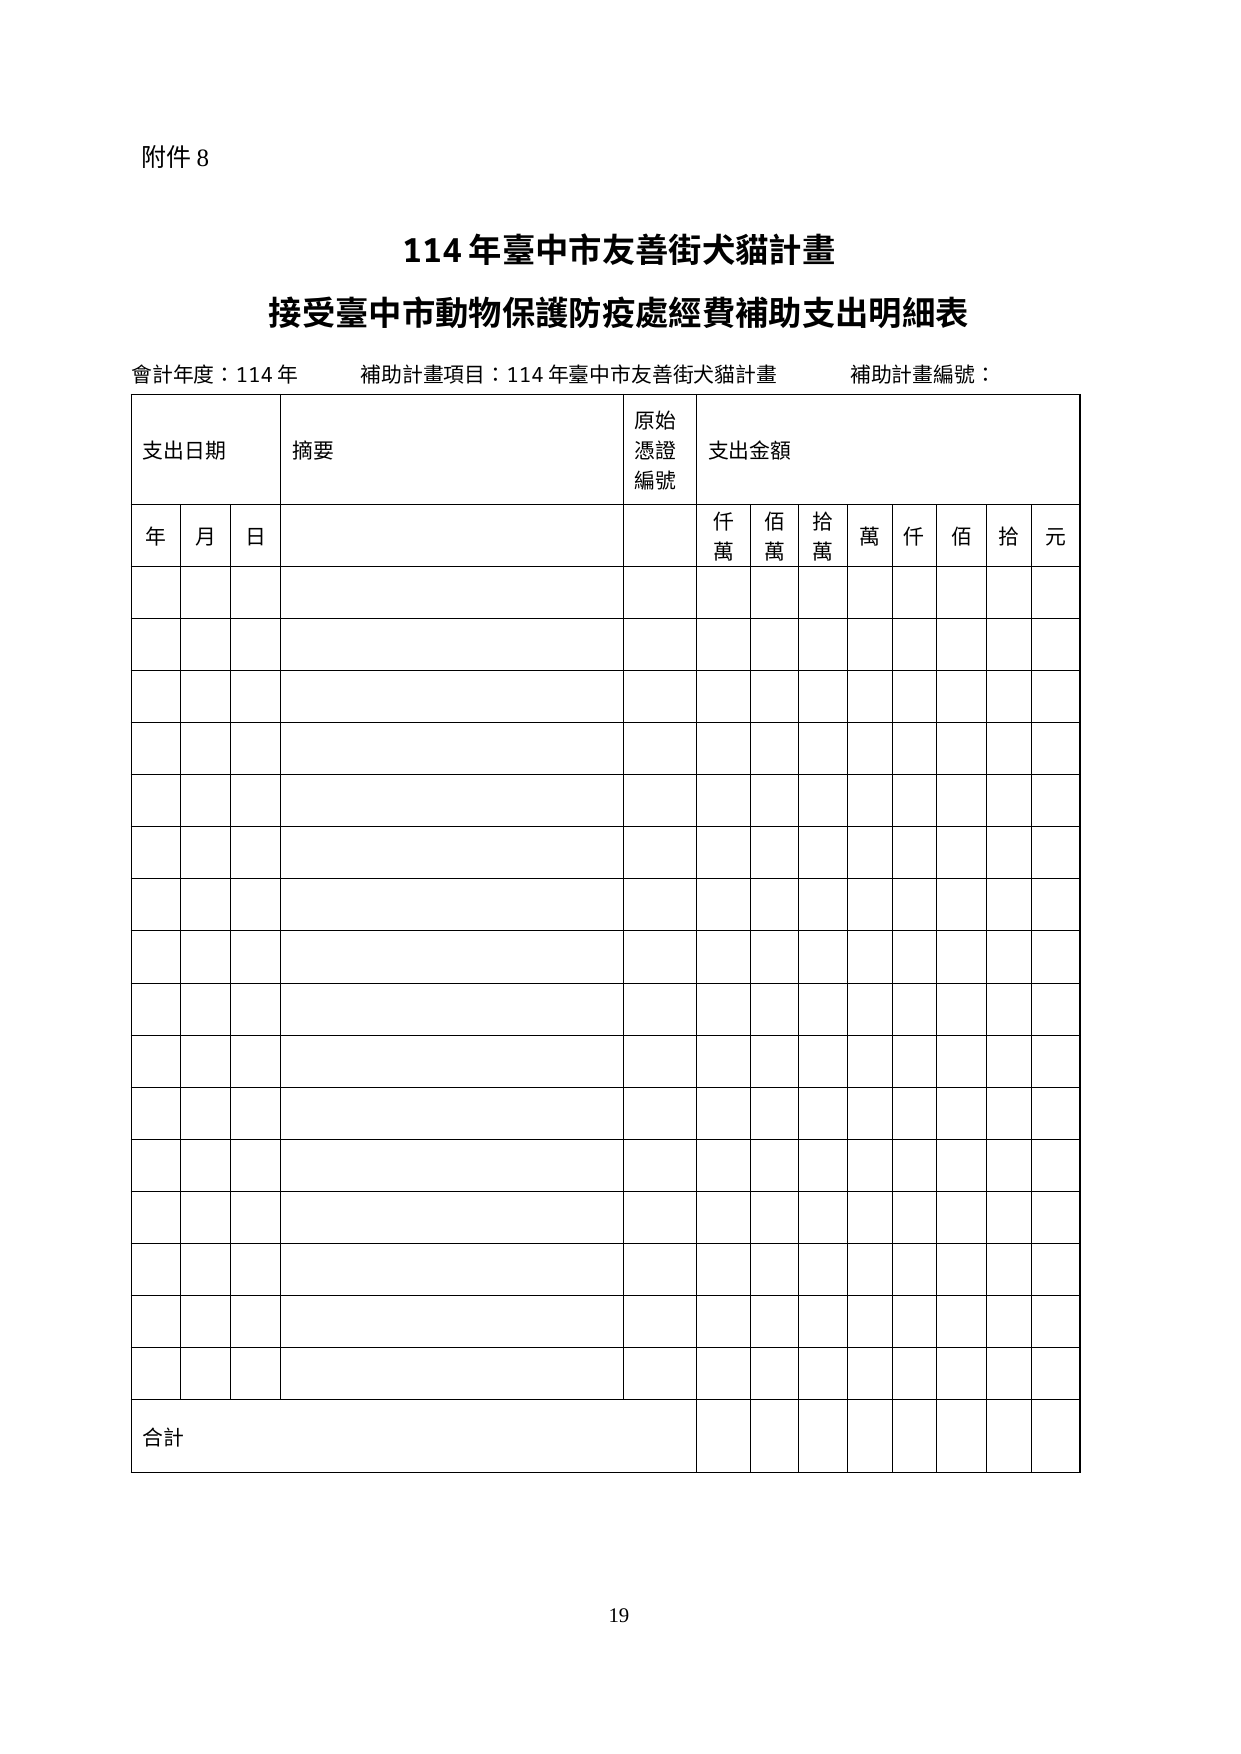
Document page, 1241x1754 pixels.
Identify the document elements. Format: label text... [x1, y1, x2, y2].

table_cell [132, 1140, 180, 1191]
table_cell 佰萬 [751, 505, 798, 566]
table_cell [181, 775, 230, 826]
table_cell [624, 1036, 696, 1087]
table_cell [893, 879, 936, 930]
table_cell [799, 879, 847, 930]
table_cell [281, 775, 623, 826]
text 接受臺中市動物保護防疫處經費補助支出明細表 [131, 269, 1106, 331]
table_cell [624, 1088, 696, 1139]
table_cell [624, 619, 696, 670]
table_cell [937, 1036, 986, 1087]
table_cell [848, 1192, 892, 1243]
table_cell [624, 1140, 696, 1191]
text 會計年度：114年 補助計畫項目：114年臺中市友善街犬貓計畫 補助計畫編號： [131, 331, 1106, 394]
table_cell [848, 671, 892, 722]
table_cell [132, 1036, 180, 1087]
table_cell [987, 671, 1031, 722]
table_cell [937, 1244, 986, 1295]
table_cell [181, 827, 230, 878]
table_cell [697, 723, 750, 774]
table_cell 仟萬 [697, 505, 750, 566]
table_cell [181, 879, 230, 930]
table_cell [937, 619, 986, 670]
table_cell [231, 671, 280, 722]
table_cell [937, 671, 986, 722]
table_cell [751, 775, 798, 826]
table_cell [181, 1036, 230, 1087]
table_cell [937, 931, 986, 982]
text 114年臺中市友善街犬貓計畫 [131, 206, 1106, 269]
table_cell [231, 723, 280, 774]
table_cell 拾 [987, 505, 1031, 566]
table_cell [132, 1088, 180, 1139]
table_cell [1032, 723, 1079, 774]
table_cell [937, 567, 986, 618]
table_cell [231, 1088, 280, 1139]
table_cell [1032, 1348, 1079, 1399]
table_cell [697, 1088, 750, 1139]
table_cell [848, 775, 892, 826]
table_cell [697, 671, 750, 722]
table_cell [1032, 984, 1079, 1034]
table_cell [132, 723, 180, 774]
table_cell [799, 1088, 847, 1139]
table_cell [799, 984, 847, 1034]
table_cell [987, 827, 1031, 878]
table_cell [697, 827, 750, 878]
table_cell [799, 827, 847, 878]
table_cell 元 [1032, 505, 1079, 566]
table_cell [624, 931, 696, 982]
table_cell [132, 879, 180, 930]
table_cell [624, 1296, 696, 1347]
table_cell [231, 1348, 280, 1399]
table_cell [697, 1296, 750, 1347]
table_cell [799, 619, 847, 670]
table_cell [848, 931, 892, 982]
table_cell [848, 1296, 892, 1347]
table_cell [893, 931, 936, 982]
table_cell [893, 1244, 936, 1295]
table_cell [132, 1244, 180, 1295]
table_cell [799, 1192, 847, 1243]
table_cell [281, 879, 623, 930]
table_cell [624, 567, 696, 618]
table_cell [893, 827, 936, 878]
table_cell [281, 1192, 623, 1243]
table_cell [624, 671, 696, 722]
table_cell [987, 775, 1031, 826]
table_cell [751, 1296, 798, 1347]
table_cell [848, 1348, 892, 1399]
table_cell [231, 619, 280, 670]
text [126, 130, 276, 186]
table_cell [799, 1400, 847, 1472]
table_cell [181, 1296, 230, 1347]
table_cell [1032, 1192, 1079, 1243]
table_cell [848, 723, 892, 774]
table_cell [937, 879, 986, 930]
table_cell [281, 505, 623, 566]
table_cell [697, 984, 750, 1034]
table_cell [1032, 879, 1079, 930]
table_cell [281, 1296, 623, 1347]
table_cell [231, 1036, 280, 1087]
table_cell [697, 931, 750, 982]
table_cell [231, 879, 280, 930]
table_cell [1032, 1244, 1079, 1295]
table_cell [848, 1140, 892, 1191]
table_cell [132, 671, 180, 722]
table_cell [1032, 827, 1079, 878]
table_cell 合計 [132, 1400, 696, 1472]
table_cell [1032, 671, 1079, 722]
table_cell [893, 775, 936, 826]
table_cell [281, 1036, 623, 1087]
table_cell [987, 1400, 1031, 1472]
table_cell [697, 1244, 750, 1295]
table_cell [281, 984, 623, 1034]
table_cell [799, 567, 847, 618]
table_cell [231, 1296, 280, 1347]
table_cell [799, 1244, 847, 1295]
table_cell [751, 1348, 798, 1399]
table_cell [132, 775, 180, 826]
table_cell [697, 1192, 750, 1243]
table_cell [848, 984, 892, 1034]
table_cell [181, 619, 230, 670]
table_cell 佰 [937, 505, 986, 566]
table_cell [937, 1088, 986, 1139]
table_cell [751, 567, 798, 618]
table_cell [697, 1348, 750, 1399]
table_cell [848, 1088, 892, 1139]
table_cell [697, 1140, 750, 1191]
table_cell [132, 984, 180, 1034]
table_cell [231, 1244, 280, 1295]
table_cell [987, 1244, 1031, 1295]
table_cell [893, 567, 936, 618]
table_cell [893, 1088, 936, 1139]
table_cell [893, 1036, 936, 1087]
table_cell [799, 1036, 847, 1087]
table_cell [624, 775, 696, 826]
table_cell [132, 827, 180, 878]
table_cell [1032, 567, 1079, 618]
table_cell [848, 879, 892, 930]
table_cell [751, 827, 798, 878]
table_cell [937, 775, 986, 826]
table_cell [937, 827, 986, 878]
table_cell [181, 723, 230, 774]
table_cell [1032, 1140, 1079, 1191]
table_cell [624, 723, 696, 774]
table_cell [937, 984, 986, 1034]
table_cell [281, 1088, 623, 1139]
table_cell [751, 879, 798, 930]
table_cell 日 [231, 505, 280, 566]
table_cell [181, 984, 230, 1034]
table_cell [1032, 1296, 1079, 1347]
table_cell [987, 1348, 1031, 1399]
table_cell [231, 931, 280, 982]
table_cell [697, 775, 750, 826]
table_cell [751, 1400, 798, 1472]
table_cell [799, 931, 847, 982]
table_cell [281, 1348, 623, 1399]
table_cell [799, 1348, 847, 1399]
table_cell [848, 1400, 892, 1472]
table_cell [937, 1400, 986, 1472]
table_cell [937, 723, 986, 774]
table_cell [799, 1296, 847, 1347]
table_cell [987, 879, 1031, 930]
table_cell [697, 1400, 750, 1472]
table_cell [231, 775, 280, 826]
table_cell [893, 1140, 936, 1191]
table_cell [937, 1140, 986, 1191]
table_cell [281, 931, 623, 982]
table_cell [987, 1088, 1031, 1139]
table_cell [231, 984, 280, 1034]
table_cell [751, 1192, 798, 1243]
table_cell [624, 984, 696, 1034]
table_cell [751, 619, 798, 670]
table_header 支出金額 [697, 395, 1079, 504]
table_cell [624, 1192, 696, 1243]
table_cell [893, 1400, 936, 1472]
table_cell [987, 1140, 1031, 1191]
table_cell [231, 827, 280, 878]
table_cell [893, 723, 936, 774]
table_cell [132, 567, 180, 618]
table_cell [181, 1192, 230, 1243]
table_cell [751, 1140, 798, 1191]
table_cell [1032, 619, 1079, 670]
table_cell 月 [181, 505, 230, 566]
table_cell [893, 1348, 936, 1399]
table_cell [1032, 931, 1079, 982]
table_cell [624, 1348, 696, 1399]
table_cell [1032, 775, 1079, 826]
table_cell [181, 1244, 230, 1295]
table_cell [181, 671, 230, 722]
table_cell [751, 1088, 798, 1139]
table_cell [987, 1192, 1031, 1243]
table_cell [624, 827, 696, 878]
table_cell [751, 1036, 798, 1087]
table_cell [132, 1348, 180, 1399]
table_cell [987, 931, 1031, 982]
table_cell [281, 723, 623, 774]
table_cell [799, 1140, 847, 1191]
table_cell [937, 1348, 986, 1399]
table_cell [751, 1244, 798, 1295]
table_cell [848, 827, 892, 878]
table_cell [281, 1244, 623, 1295]
table_cell [281, 567, 623, 618]
table_cell [799, 723, 847, 774]
table_cell [848, 1036, 892, 1087]
table_cell [624, 505, 696, 566]
table_cell [893, 1296, 936, 1347]
table_cell [181, 567, 230, 618]
table_cell [697, 567, 750, 618]
table_cell [1032, 1400, 1079, 1472]
table_cell [231, 567, 280, 618]
table_cell [987, 1036, 1031, 1087]
table_cell [281, 619, 623, 670]
table_cell [751, 984, 798, 1034]
table_header 摘要 [281, 395, 623, 504]
table_cell [697, 1036, 750, 1087]
table_cell [893, 1192, 936, 1243]
table_cell [281, 671, 623, 722]
table_cell [181, 1088, 230, 1139]
table_cell [987, 723, 1031, 774]
table_cell [848, 1244, 892, 1295]
table_cell 年 [132, 505, 180, 566]
table_cell [799, 671, 847, 722]
table_cell 拾萬 [799, 505, 847, 566]
table_cell [893, 984, 936, 1034]
table_cell [1032, 1036, 1079, 1087]
table_cell [132, 1192, 180, 1243]
table_cell 仟 [893, 505, 936, 566]
table_cell [987, 1296, 1031, 1347]
table_cell [937, 1296, 986, 1347]
table_cell [751, 723, 798, 774]
table_cell [751, 931, 798, 982]
text 附件8 [141, 137, 261, 173]
table_header 支出日期 [132, 395, 280, 504]
table_cell [132, 619, 180, 670]
table_cell [181, 931, 230, 982]
table_cell [799, 775, 847, 826]
table_cell 萬 [848, 505, 892, 566]
table_cell [987, 619, 1031, 670]
table_cell [624, 879, 696, 930]
table_cell [181, 1140, 230, 1191]
table_cell [281, 1140, 623, 1191]
table_cell [1032, 1088, 1079, 1139]
table_cell [751, 671, 798, 722]
table_cell [231, 1140, 280, 1191]
table_cell [987, 567, 1031, 618]
table_cell [132, 1296, 180, 1347]
table_cell [697, 619, 750, 670]
table_cell [987, 984, 1031, 1034]
table_cell [231, 1192, 280, 1243]
table_cell [132, 931, 180, 982]
table_cell [624, 1244, 696, 1295]
table_cell [697, 879, 750, 930]
table_cell [281, 827, 623, 878]
table_cell [893, 671, 936, 722]
table_cell [181, 1348, 230, 1399]
table_cell [937, 1192, 986, 1243]
table_cell [893, 619, 936, 670]
table_cell [848, 619, 892, 670]
table_cell [848, 567, 892, 618]
table_header 原始 憑證編號 [624, 395, 696, 504]
